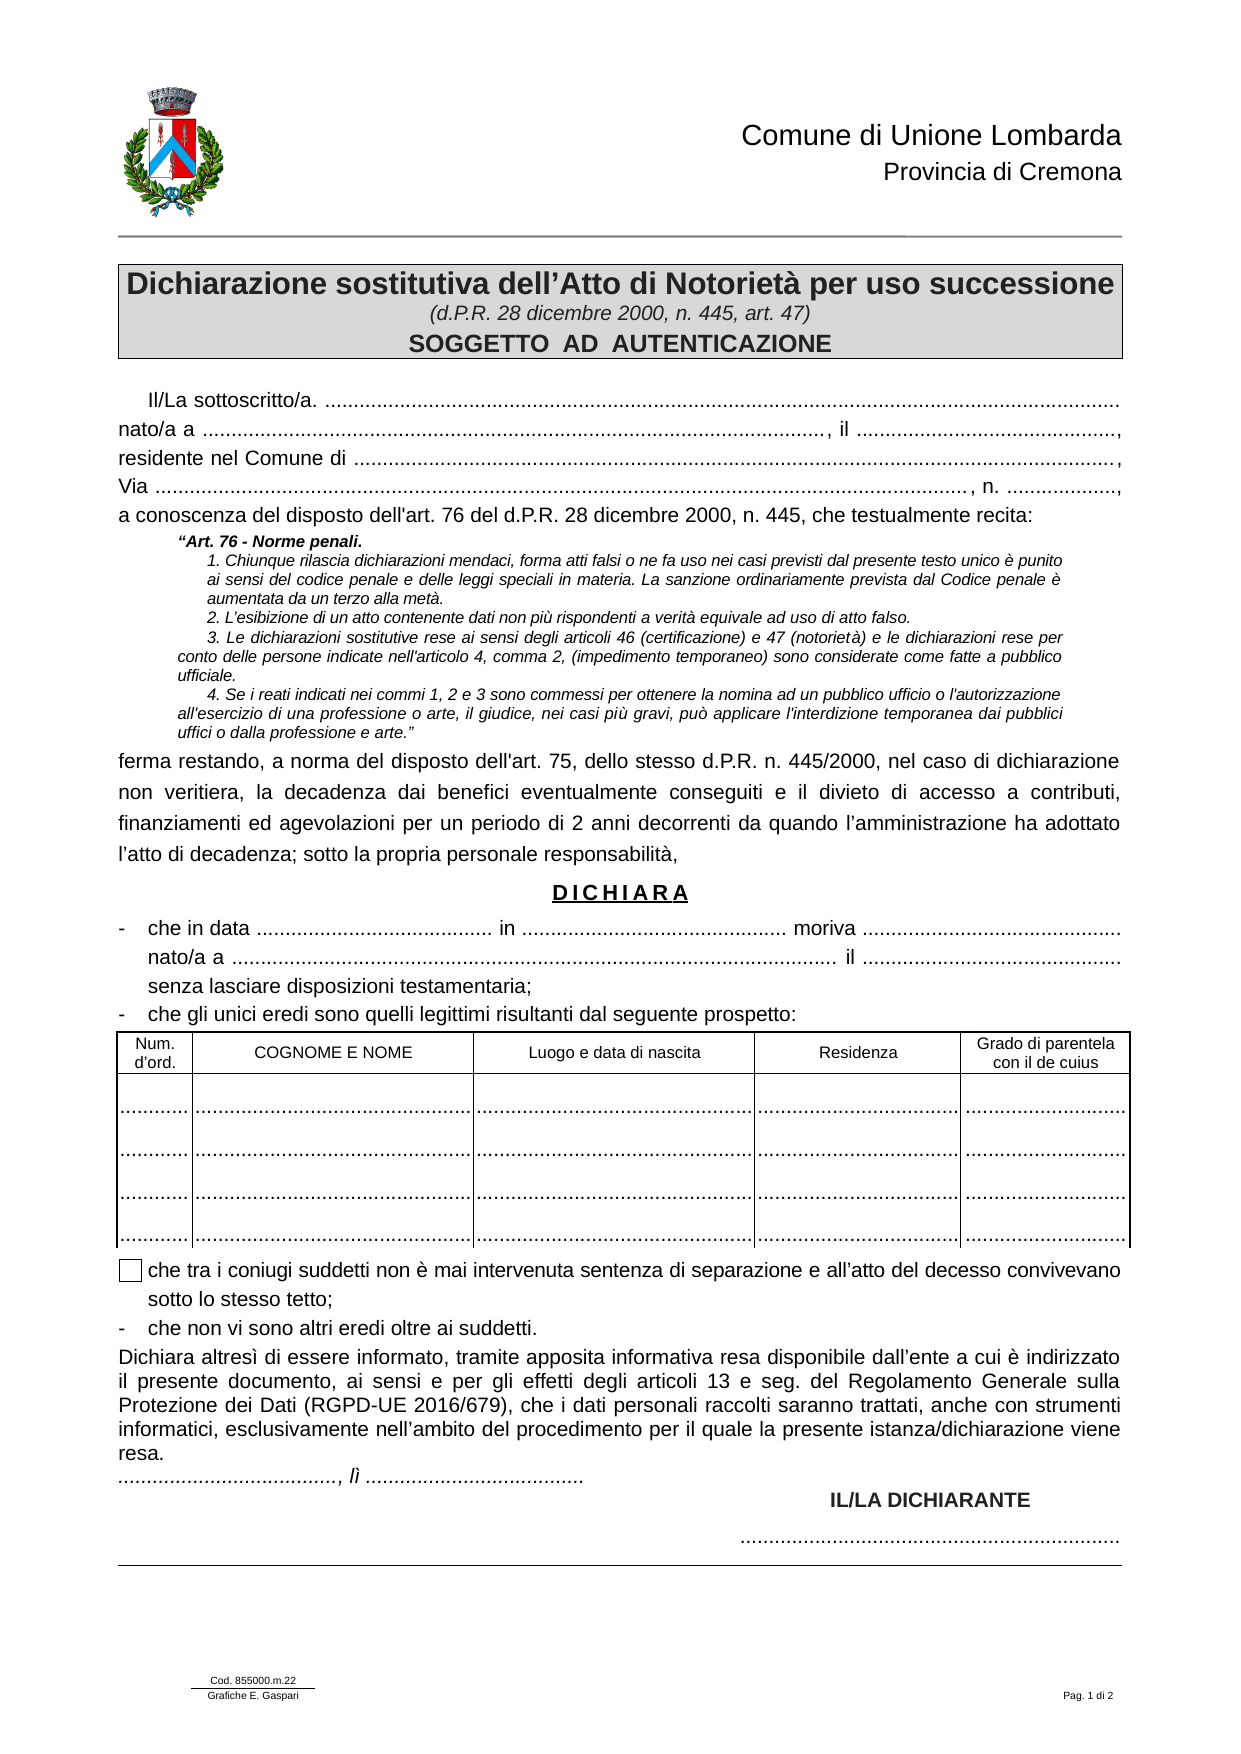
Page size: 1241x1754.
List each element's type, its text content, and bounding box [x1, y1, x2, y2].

table_header Grado di parentela con il de cuius [961, 1033, 1129, 1072]
text “Art. 76 - Norme penali. [177, 532, 1063, 551]
table_cell ................................... ................................... ................................... ................................... [755, 1074, 960, 1248]
text Provincia di Cremona [224, 157, 1122, 185]
table_header Residenza [755, 1033, 960, 1072]
text - che non vi sono altri eredi oltre ai suddetti. [118, 1316, 1122, 1340]
text - che gli unici eredi sono quelli legittimi risultanti dal seguente prospetto: [118, 1002, 1122, 1026]
text - che in data ......................................... in .............................................. moriva ............................................. nato/a a ......................................................................................................... il ............................................. senza lasciare disposizioni testamentaria; [118, 916, 1122, 997]
text che tra i coniugi suddetti non è mai intervenuta sentenza di separazione e all’atto del decesso convivevano sotto lo stesso tetto; [118, 1258, 1122, 1311]
text Comune di Unione Lombarda [224, 118, 1122, 152]
table_header Dichiarazione sostitutiva dell’Atto di Notorietà per uso successione (d.P.R. 28 dicembre 2000, n. 445, art. 47) SOGGETTO AD AUTENTICAZIONE [119, 265, 1122, 358]
picture [122, 87, 224, 219]
text 4. Se i reati indicati nei commi 1, 2 e 3 sono commessi per ottenere la nomina ad un pubblico ufficio o l'autorizzazione all'esercizio di una professione o arte, il giudice, nei casi più gravi, può applicare l'interdizione temporanea dai pubblici uffici o dalla professione e arte.” [177, 685, 1063, 742]
table_cell ................................................ ................................................ ................................................ ................................................ [193, 1074, 473, 1248]
text IL/LA DICHIARANTE [738, 1488, 1122, 1512]
table_cell ............ ............ ............ ............ [118, 1074, 192, 1248]
table_cell ............................ ............................ ............................ ............................ [961, 1074, 1129, 1248]
table_cell ................................................ ................................................ ................................................ ................................................ [474, 1074, 754, 1248]
text 3. Le dichiarazioni sostitutive rese ai sensi degli articoli 46 (certificazione) e 47 (notorietà) e le dichiarazioni rese per conto delle persone indicate nell'articolo 4, comma 2, (impedimento temporaneo) sono considerate come fatte a pubblico ufficiale. [177, 627, 1063, 685]
text ferma restando, a norma del disposto dell'art. 75, dello stesso d.P.R. n. 445/2000, nel caso di dichiarazione non veritiera, la decadenza dai benefici eventualmente conseguiti e il divieto di accesso a contributi, finanziamenti ed agevolazioni per un periodo di 2 anni decorrenti da quando l’amministrazione ha adottato l’atto di decadenza; sotto la propria personale responsabilità, [118, 749, 1122, 866]
text 2. L’esibizione di un atto contenente dati non più rispondenti a verità equivale ad uso di atto falso. [207, 608, 1063, 627]
table_header Luogo e data di nascita [474, 1033, 754, 1072]
text Il/La sottoscritto/a. .......................................................................................................................................... nato/a a ............................................................................................................, il ............................................., residente nel Comune di ...................................................................................................................................., Via ............................................................................................................................................., n. ..................., a conoscenza del disposto dell'art. 76 del d.P.R. 28 dicembre 2000, n. 445, che testualmente recita: [118, 388, 1122, 527]
table_header COGNOME E NOME [193, 1033, 473, 1072]
text ......................................, lì ...................................... [118, 1464, 1122, 1488]
table_header Num. d’ord. [118, 1033, 192, 1072]
text Dichiara altresì di essere informato, tramite apposita informativa resa disponibile dall’ente a cui è indirizzato il presente documento, ai sensi e per gli effetti degli articoli 13 e seg. del Regolamento Generale sulla Protezione dei Dati (RGPD-UE 2016/679), che i dati personali raccolti saranno trattati, anche con strumenti informatici, esclusivamente nell’ambito del procedimento per il quale la presente istanza/dichiarazione viene resa. [118, 1344, 1122, 1464]
text DICHIARA [118, 879, 1122, 905]
text .................................................................. [738, 1524, 1122, 1548]
text 1. Chiunque rilascia dichiarazioni mendaci, forma atti falsi o ne fa uso nei casi previsti dal presente testo unico è punito ai sensi del codice penale e delle leggi speciali in materia. La sanzione ordinariamente prevista dal Codice penale è aumentata da un terzo alla metà. [207, 551, 1063, 608]
